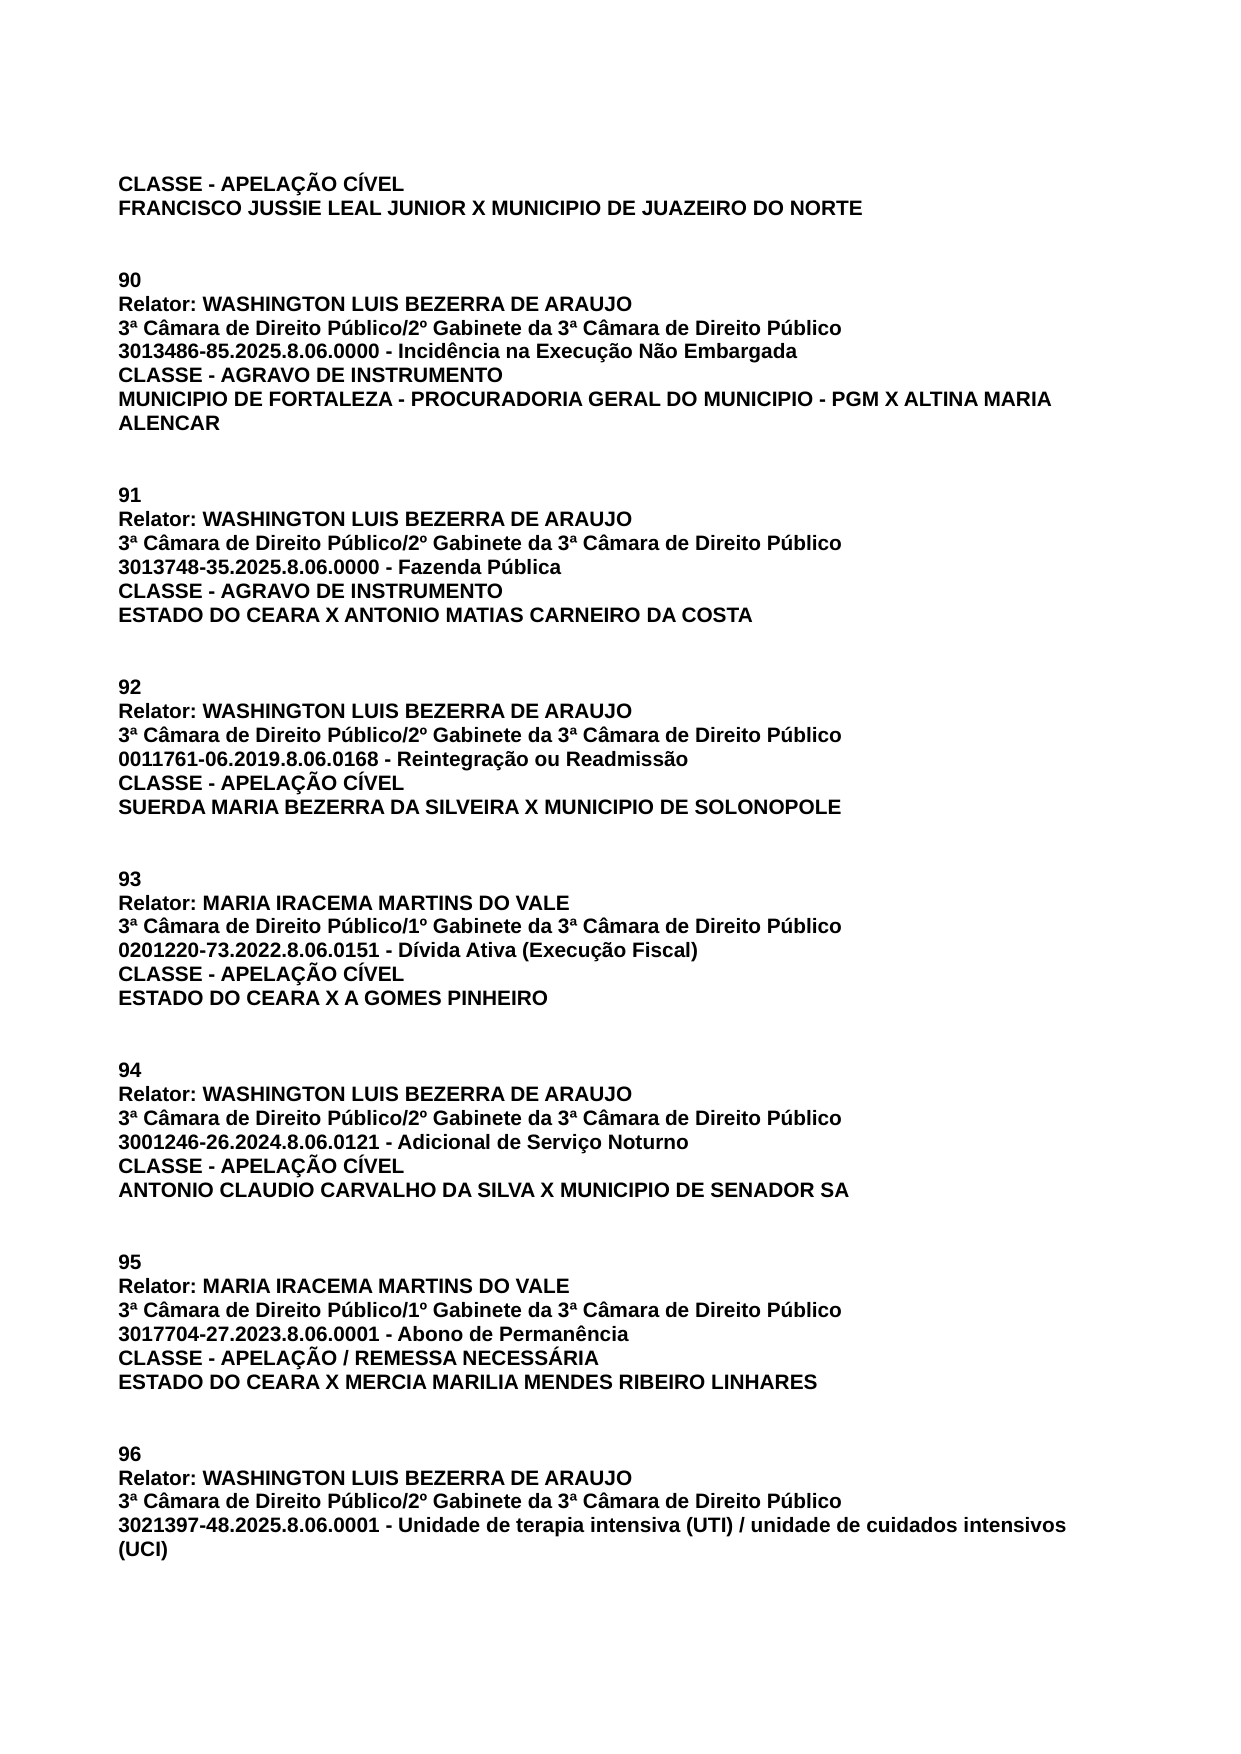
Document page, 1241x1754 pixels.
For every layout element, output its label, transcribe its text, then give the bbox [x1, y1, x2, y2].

text ESTADO DO CEARA X A GOMES PINHEIRO [118, 986, 1122, 1010]
text 3ª Câmara de Direito Público/2º Gabinete da 3ª Câmara de Direito Público [118, 1106, 1122, 1130]
text 95 [118, 1250, 1122, 1274]
text ANTONIO CLAUDIO CARVALHO DA SILVA X MUNICIPIO DE SENADOR SA [118, 1178, 1122, 1202]
text Relator: WASHINGTON LUIS BEZERRA DE ARAUJO [118, 507, 1122, 531]
text 3001246-26.2024.8.06.0121 - Adicional de Serviço Noturno [118, 1130, 1122, 1154]
text 3ª Câmara de Direito Público/1º Gabinete da 3ª Câmara de Direito Público [118, 1298, 1122, 1322]
text CLASSE - APELAÇÃO / REMESSA NECESSÁRIA [118, 1346, 1122, 1369]
text Relator: WASHINGTON LUIS BEZERRA DE ARAUJO [118, 1082, 1122, 1106]
text 3013486-85.2025.8.06.0000 - Incidência na Execução Não Embargada [118, 339, 1122, 363]
text 96 [118, 1441, 1122, 1465]
text CLASSE - APELAÇÃO CÍVEL [118, 962, 1122, 986]
text 0011761-06.2019.8.06.0168 - Reintegração ou Readmissão [118, 747, 1122, 771]
text 93 [118, 866, 1122, 890]
text CLASSE - AGRAVO DE INSTRUMENTO [118, 579, 1122, 603]
text Relator: WASHINGTON LUIS BEZERRA DE ARAUJO [118, 699, 1122, 723]
text MUNICIPIO DE FORTALEZA - PROCURADORIA GERAL DO MUNICIPIO - PGM X ALTINA MARIA ALENCAR [118, 387, 1122, 435]
text 0201220-73.2022.8.06.0151 - Dívida Ativa (Execução Fiscal) [118, 938, 1122, 962]
text ESTADO DO CEARA X MERCIA MARILIA MENDES RIBEIRO LINHARES [118, 1369, 1122, 1393]
text FRANCISCO JUSSIE LEAL JUNIOR X MUNICIPIO DE JUAZEIRO DO NORTE [118, 196, 1122, 219]
text Relator: MARIA IRACEMA MARTINS DO VALE [118, 1274, 1122, 1298]
text 3ª Câmara de Direito Público/2º Gabinete da 3ª Câmara de Direito Público [118, 315, 1122, 339]
text CLASSE - APELAÇÃO CÍVEL [118, 771, 1122, 794]
text 92 [118, 675, 1122, 699]
text CLASSE - AGRAVO DE INSTRUMENTO [118, 363, 1122, 387]
text 3ª Câmara de Direito Público/1º Gabinete da 3ª Câmara de Direito Público [118, 914, 1122, 938]
text CLASSE - APELAÇÃO CÍVEL [118, 172, 1122, 196]
text Relator: WASHINGTON LUIS BEZERRA DE ARAUJO [118, 1465, 1122, 1489]
text 3ª Câmara de Direito Público/2º Gabinete da 3ª Câmara de Direito Público [118, 531, 1122, 555]
text 90 [118, 267, 1122, 291]
text 3013748-35.2025.8.06.0000 - Fazenda Pública [118, 555, 1122, 579]
text Relator: WASHINGTON LUIS BEZERRA DE ARAUJO [118, 291, 1122, 315]
text Relator: MARIA IRACEMA MARTINS DO VALE [118, 890, 1122, 914]
text CLASSE - APELAÇÃO CÍVEL [118, 1154, 1122, 1178]
text ESTADO DO CEARA X ANTONIO MATIAS CARNEIRO DA COSTA [118, 603, 1122, 627]
text 3017704-27.2023.8.06.0001 - Abono de Permanência [118, 1322, 1122, 1346]
text 3ª Câmara de Direito Público/2º Gabinete da 3ª Câmara de Direito Público [118, 723, 1122, 747]
text 3021397-48.2025.8.06.0001 - Unidade de terapia intensiva (UTI) / unidade de cuidados intensivos (UCI) [118, 1513, 1122, 1561]
text 3ª Câmara de Direito Público/2º Gabinete da 3ª Câmara de Direito Público [118, 1489, 1122, 1513]
text SUERDA MARIA BEZERRA DA SILVEIRA X MUNICIPIO DE SOLONOPOLE [118, 794, 1122, 818]
text 94 [118, 1058, 1122, 1082]
text 91 [118, 483, 1122, 507]
